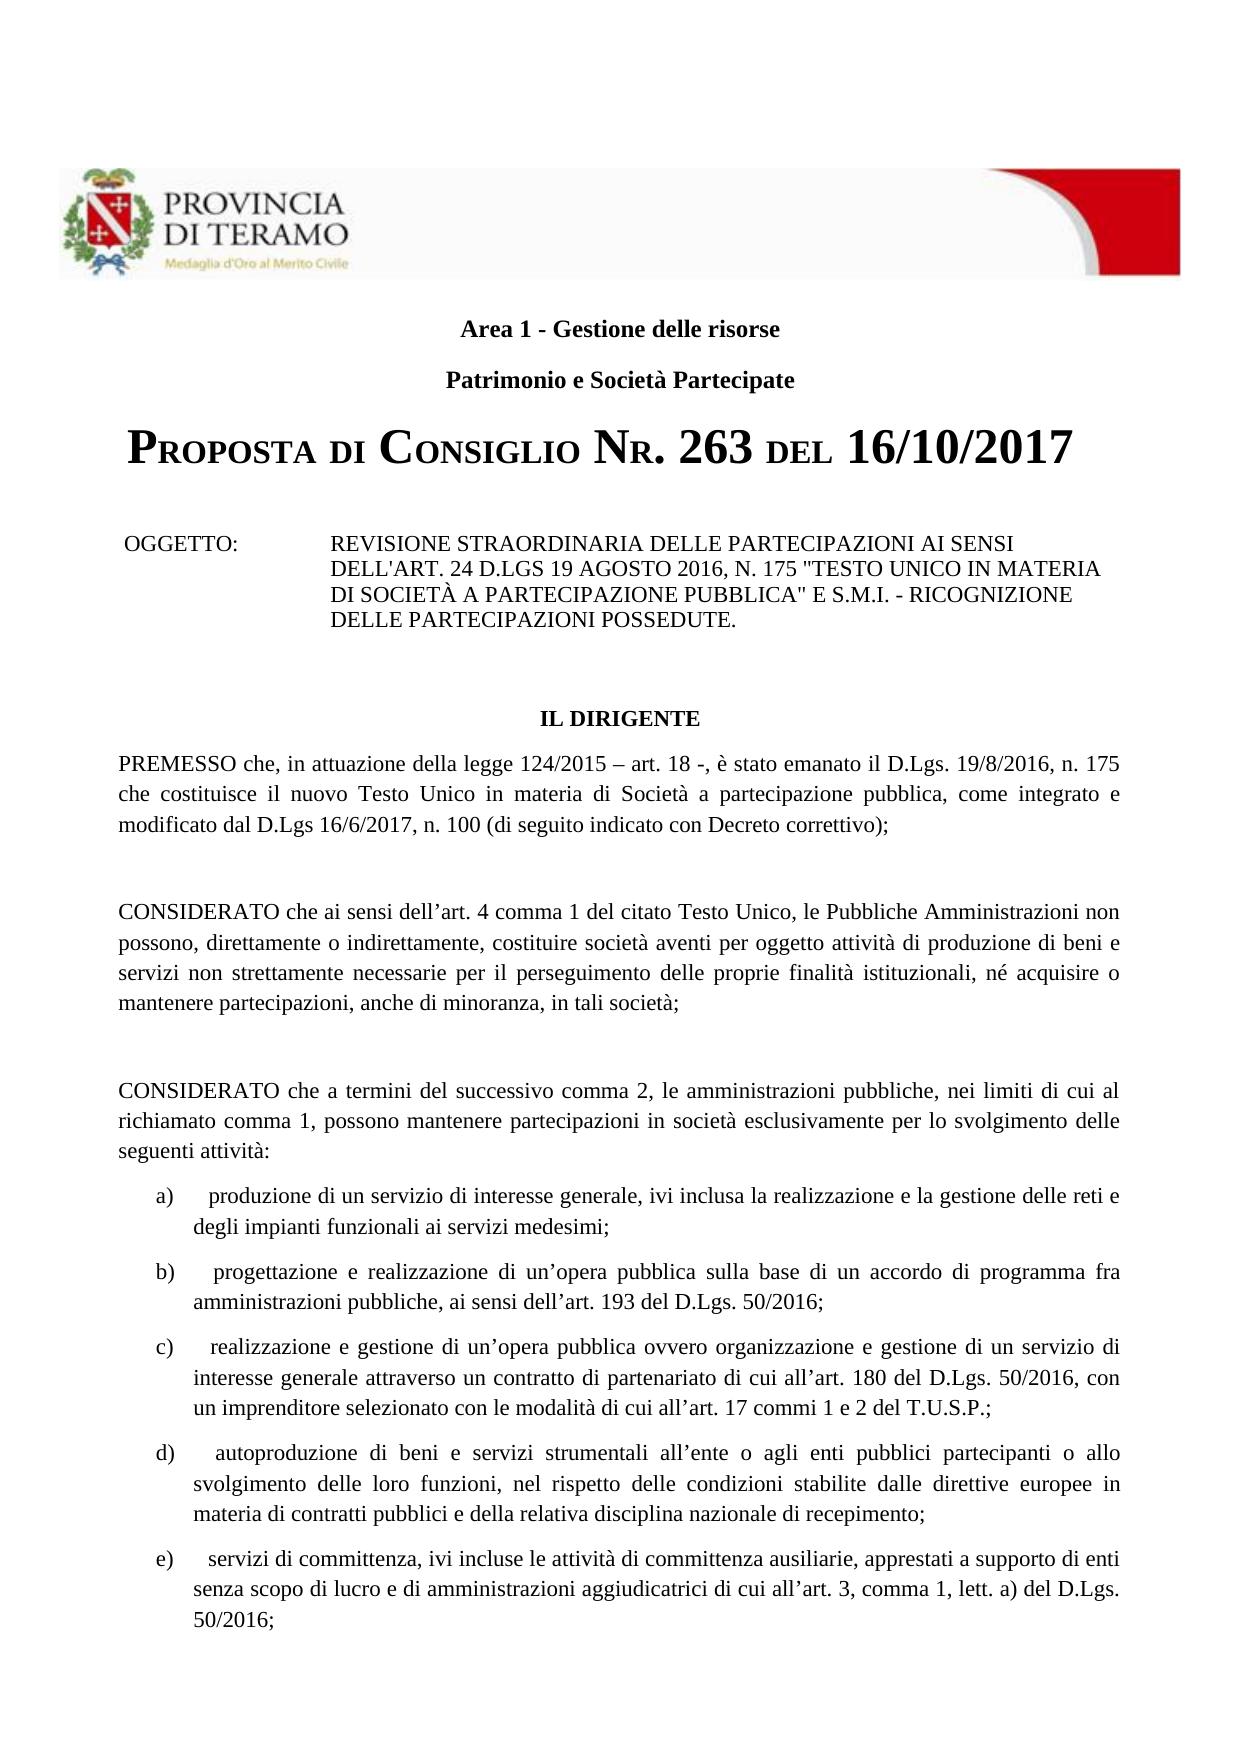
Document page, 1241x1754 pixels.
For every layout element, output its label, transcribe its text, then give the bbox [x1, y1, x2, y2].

text b) progettazione e realizzazione di un’opera pubblica sulla base di un accordo di programma fra amministrazioni pubbliche, ai sensi dell’art. 193 del D.Lgs. 50/2016; [156, 1259, 1122, 1315]
table_header OGGETTO: [118, 525, 324, 638]
text CONSIDERATO che a termini del successivo comma 2, le amministrazioni pubbliche, nei limiti di cui al richiamato comma 1, possono mantenere partecipazioni in società esclusivamente per lo svolgimento delle seguenti attività: [118, 1078, 1122, 1164]
table_header REVISIONE STRAORDINARIA DELLE PARTECIPAZIONI AI SENSI DELL'ART. 24 D.LGS 19 AGOSTO 2016, N. 175 "TESTO UNICO IN MATERIA DI SOCIETÀ A PARTECIPAZIONE PUBBLICA" E S.M.I. - RICOGNIZIONE DELLE PARTECIPAZIONI POSSEDUTE. [324, 525, 1123, 638]
subtitle Area 1 - Gestione delle risorse [118, 315, 1122, 342]
text a) produzione di un servizio di interesse generale, ivi inclusa la realizzazione e la gestione delle reti e degli impianti funzionali ai servizi medesimi; [156, 1183, 1122, 1239]
text e) servizi di committenza, ivi incluse le attività di committenza ausiliarie, apprestati a supporto di enti senza scopo di lucro e di amministrazioni aggiudicatrici di cui all’art. 3, comma 1, lett. a) del D.Lgs. 50/2016; [156, 1546, 1122, 1632]
subtitle Patrimonio e Società Partecipate [118, 366, 1122, 393]
subtitle Proposta di Consiglio Nr. 263 del 16/10/2017 [118, 419, 1107, 474]
text IL DIRIGENTE [118, 706, 1122, 731]
text d) autoproduzione di beni e servizi strumentali all’ente o agli enti pubblici partecipanti o allo svolgimento delle loro funzioni, nel rispetto delle condizioni stabilite dalle direttive europee in materia di contratti pubblici e della relativa disciplina nazionale di recepimento; [156, 1440, 1122, 1526]
text CONSIDERATO che ai sensi dell’art. 4 comma 1 del citato Testo Unico, le Pubbliche Amministrazioni non possono, direttamente o indirettamente, costituire società aventi per oggetto attività di produzione di beni e servizi non strettamente necessarie per il perseguimento delle proprie finalità istituzionali, né acquisire o mantenere partecipazioni, anche di minoranza, in tali società; [118, 899, 1122, 1016]
text c) realizzazione e gestione di un’opera pubblica ovvero organizzazione e gestione di un servizio di interesse generale attraverso un contratto di partenariato di cui all’art. 180 del D.Lgs. 50/2016, con un imprenditore selezionato con le modalità di cui all’art. 17 commi 1 e 2 del T.U.S.P.; [156, 1334, 1122, 1421]
picture [59, 168, 1182, 281]
text PREMESSO che, in attuazione della legge 124/2015 – art. 18 -, è stato emanato il D.Lgs. 19/8/2016, n. 175 che costituisce il nuovo Testo Unico in materia di Società a partecipazione pubblica, come integrato e modificato dal D.Lgs 16/6/2017, n. 100 (di seguito indicato con Decreto correttivo); [118, 751, 1122, 837]
